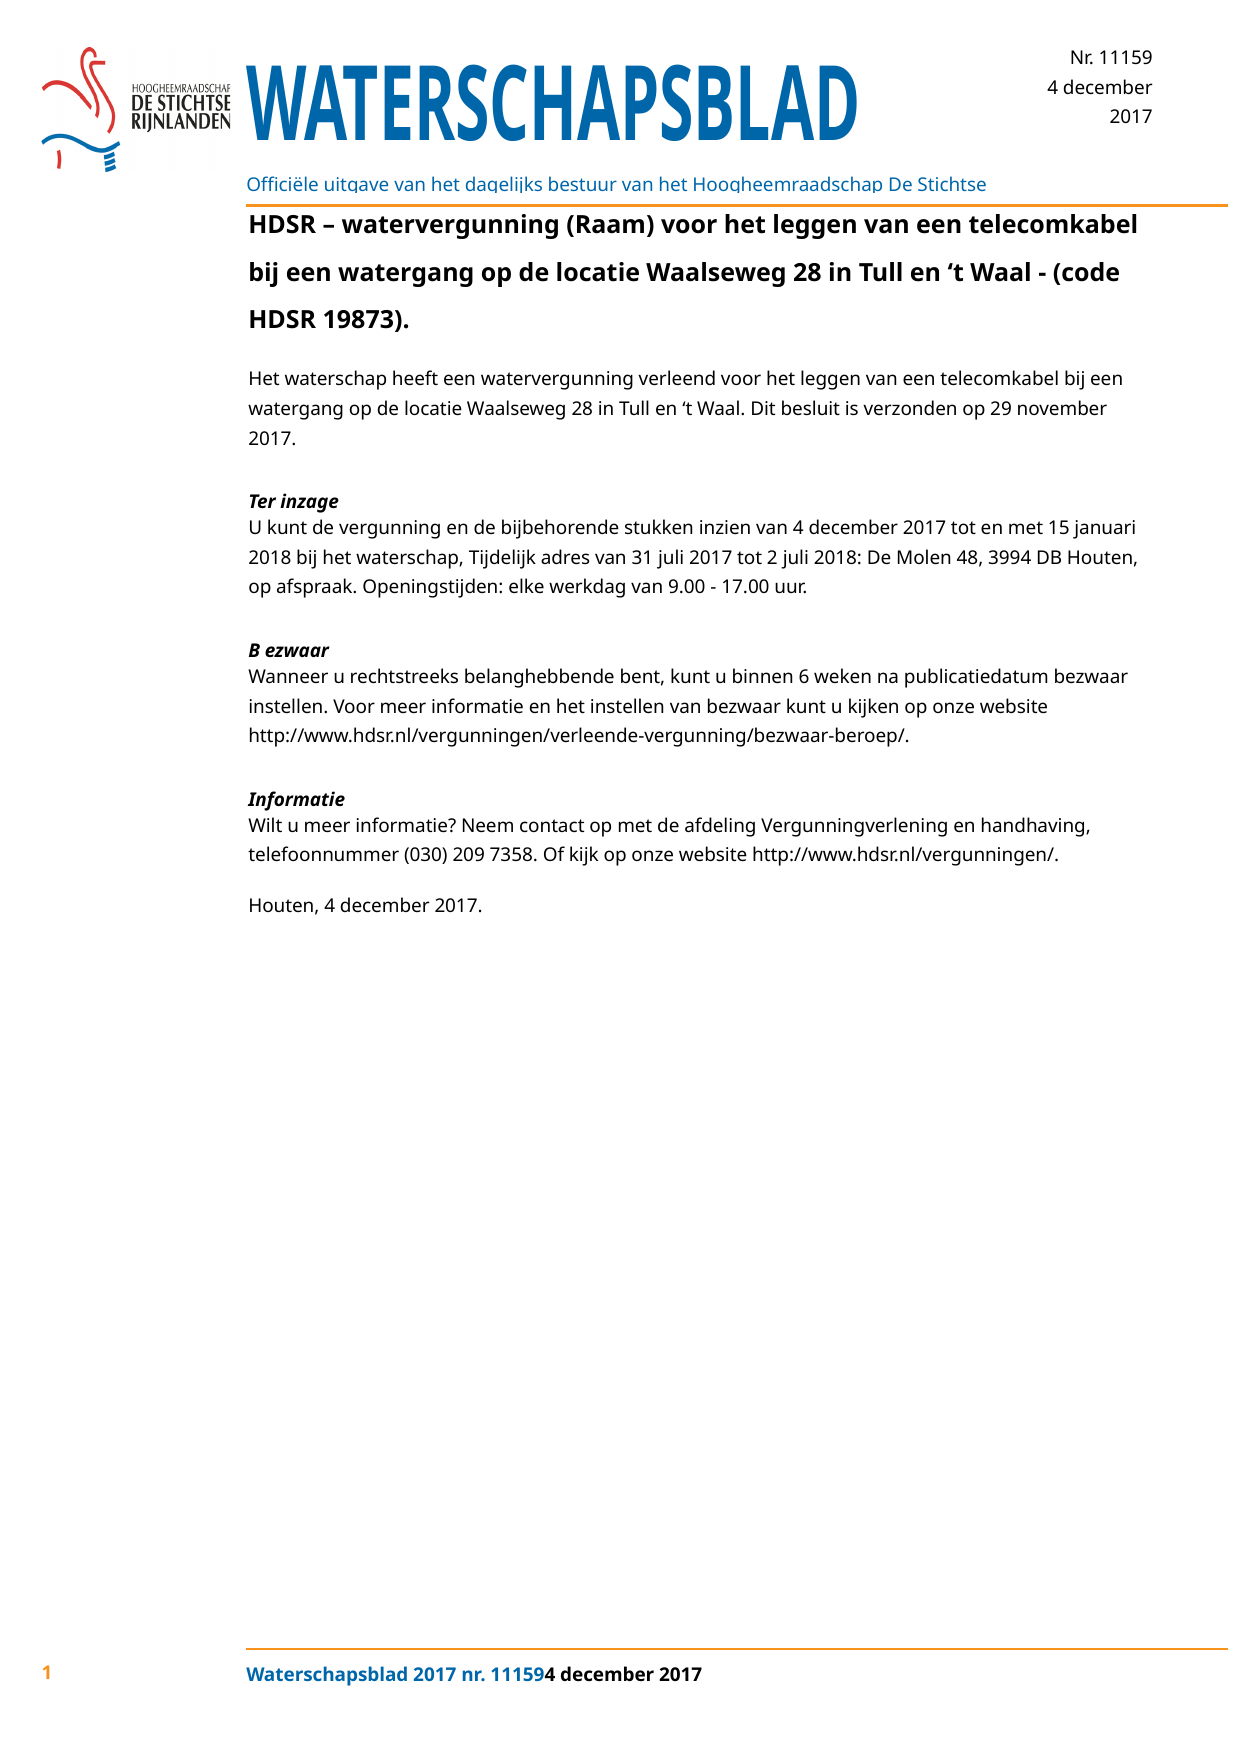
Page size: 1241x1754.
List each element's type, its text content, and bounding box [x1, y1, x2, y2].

text HDSR – watervergunning (Raam) voor het leggen van een telecomkabel bij een watergang op de locatie Waalseweg 28 in Tull en ‘t Waal - (code HDSR 19873). [248, 207, 1152, 336]
text U kunt de vergunning en de bijbehorende stukken inzien van 4 december 2017 tot en met 15 januari 2018 bij het waterschap, Tijdelijk adres van 31 juli 2017 tot 2 juli 2018: De Molen 48, 3994 DB Houten, op afspraak. Openingstijden: elke werkdag van 9.00 - 17.00 uur. [248, 514, 1152, 599]
text Informatie [248, 786, 1152, 812]
text Ter inzage [248, 489, 1152, 514]
text Het waterschap heeft een watervergunning verleend voor het leggen van een telecomkabel bij een watergang op de locatie Waalseweg 28 in Tull en ‘t Waal. Dit besluit is verzonden op 29 november 2017. [248, 366, 1152, 450]
text Houten, 4 december 2017. [248, 892, 1152, 918]
text B ezwaar [248, 637, 1152, 663]
text Wanneer u rechtstreeks belanghebbende bent, kunt u binnen 6 weken na publicatiedatum bezwaar instellen. Voor meer informatie en het instellen van bezwaar kunt u kijken op onze website http://www.hdsr.nl/vergunningen/verleende-vergunning/bezwaar-beroep/. [248, 663, 1152, 748]
picture [41, 47, 231, 172]
text Wilt u meer informatie? Neem contact op met de afdeling Vergunningverlening en handhaving, telefoonnummer (030) 209 7358. Of kijk op onze website http://www.hdsr.nl/vergunningen/. [248, 812, 1152, 867]
